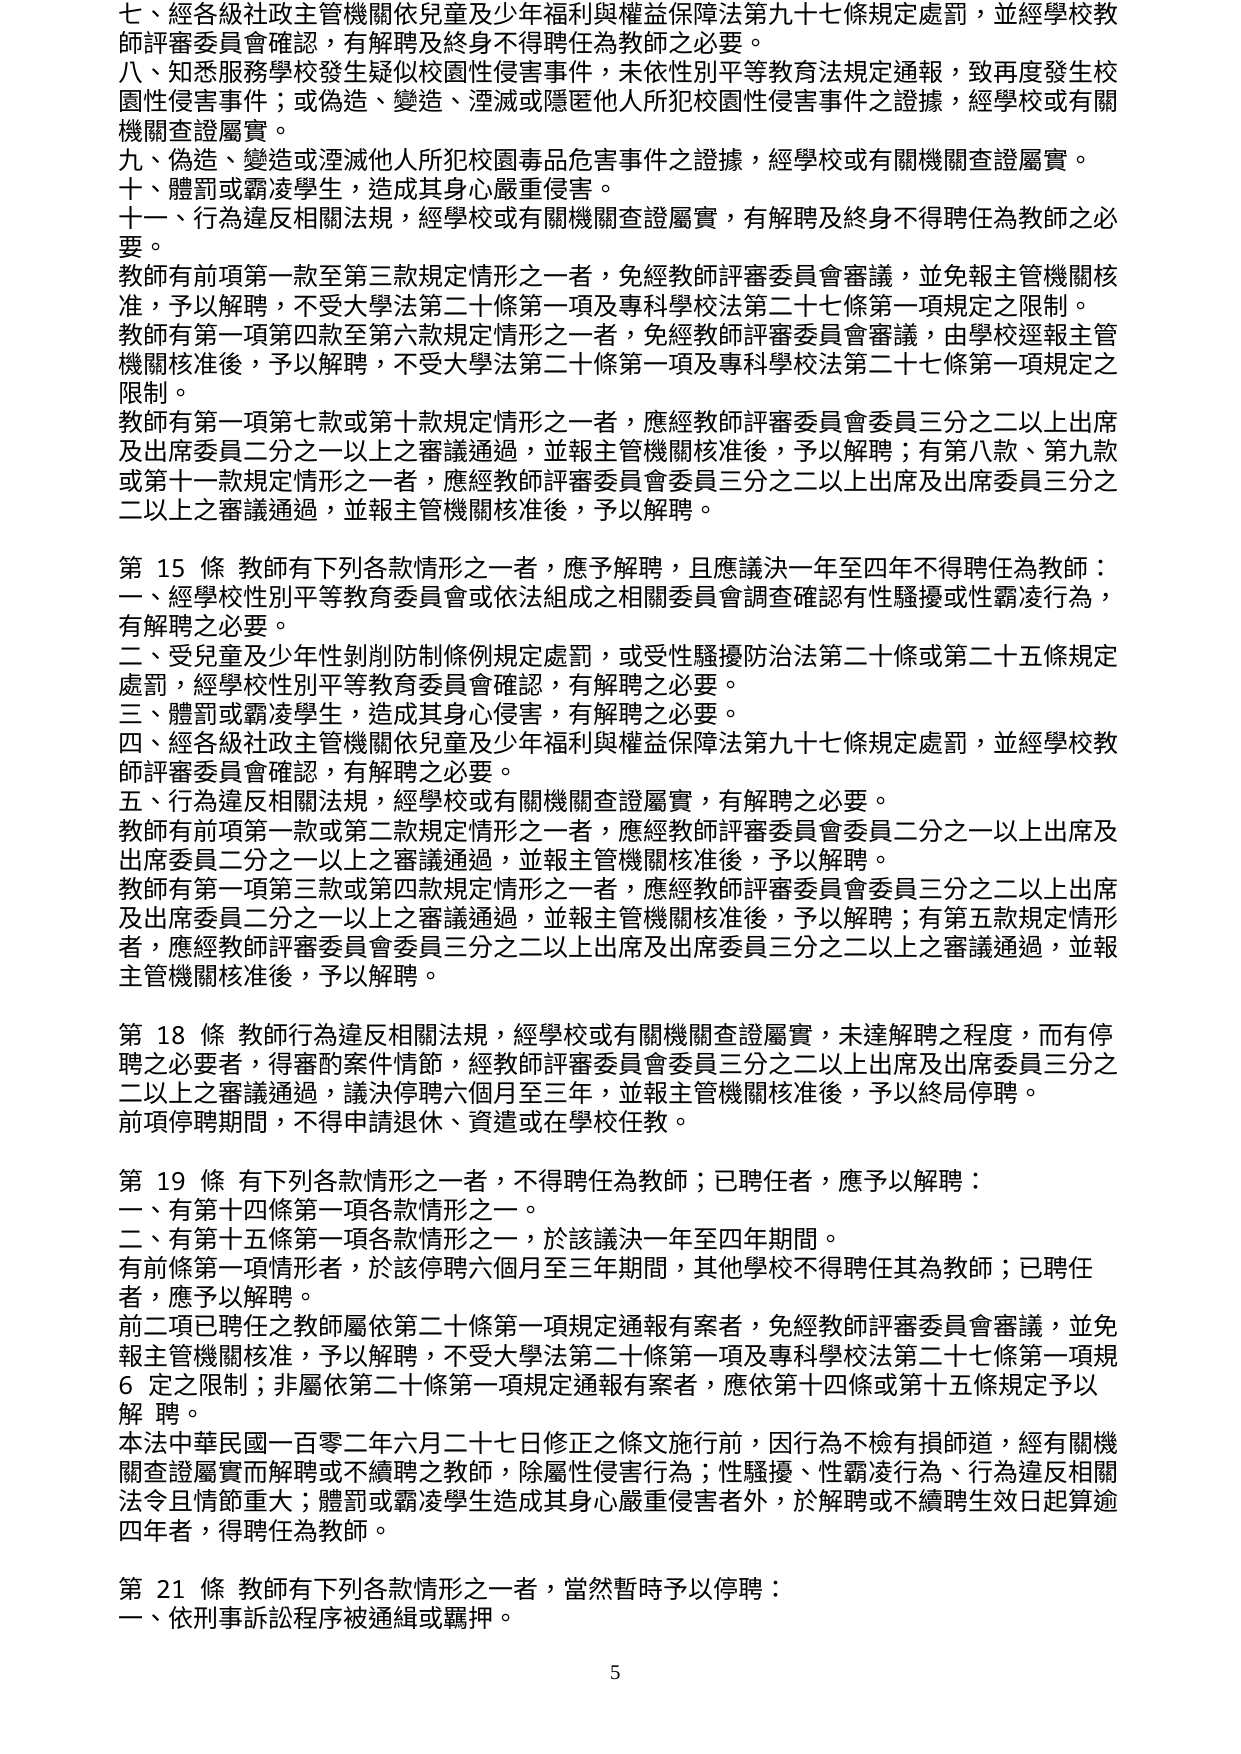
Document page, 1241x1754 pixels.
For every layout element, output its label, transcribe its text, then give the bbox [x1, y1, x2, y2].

text 七、經各級社政主管機關依兒童及少年福利與權益保障法第九十七條規定處罰，並經學校教 師評審委員會確認，有解聘及終身不得聘任為教師之必要。 [118, 0, 1122, 58]
text 有前條第一項情形者，於該停聘六個月至三年期間，其他學校不得聘任其為教師；已聘任 者，應予以解聘。 [118, 1254, 1122, 1312]
text 第 18 條 教師行為違反相關法規，經學校或有關機關查證屬實，未達解聘之程度，而有停 聘之必要者，得審酌案件情節，經教師評審委員會委員三分之二以上出席及出席委員三分之 二以上之審議通過，議決停聘六個月至三年，並報主管機關核准後，予以終局停聘。 [118, 1021, 1122, 1108]
text 前項停聘期間，不得申請退休、資遣或在學校任教。 [118, 1108, 1122, 1137]
text 二、有第十五條第一項各款情形之一，於該議決一年至四年期間。 [118, 1225, 1122, 1254]
text 教師有前項第一款或第二款規定情形之一者，應經教師評審委員會委員二分之一以上出席及 出席委員二分之一以上之審議通過，並報主管機關核准後，予以解聘。 [118, 817, 1122, 875]
text 四、經各級社政主管機關依兒童及少年福利與權益保障法第九十七條規定處罰，並經學校教 師評審委員會確認，有解聘之必要。 [118, 729, 1122, 787]
text 一、有第十四條第一項各款情形之一。 [118, 1196, 1122, 1225]
text 三、體罰或霸凌學生，造成其身心侵害，有解聘之必要。 [118, 700, 1122, 729]
text 前二項已聘任之教師屬依第二十條第一項規定通報有案者，免經教師評審委員會審議，並免 報主管機關核准，予以解聘，不受大學法第二十條第一項及專科學校法第二十七條第一項規 6 定之限制；非屬依第二十條第一項規定通報有案者，應依第十四條或第十五條規定予以解 聘。 [118, 1312, 1122, 1429]
text 教師有前項第一款至第三款規定情形之一者，免經教師評審委員會審議，並免報主管機關核 准，予以解聘，不受大學法第二十條第一項及專科學校法第二十七條第一項規定之限制。 教師有第一項第四款至第六款規定情形之一者，免經教師評審委員會審議，由學校逕報主管 機關核准後，予以解聘，不受大學法第二十條第一項及專科學校法第二十七條第一項規定之 限制。 [118, 262, 1122, 408]
text 二、受兒童及少年性剝削防制條例規定處罰，或受性騷擾防治法第二十條或第二十五條規定 處罰，經學校性別平等教育委員會確認，有解聘之必要。 [118, 642, 1122, 700]
text 第 19 條 有下列各款情形之一者，不得聘任為教師；已聘任者，應予以解聘： [118, 1167, 1122, 1196]
text 十一、行為違反相關法規，經學校或有關機關查證屬實，有解聘及終身不得聘任為教師之必 要。 [118, 204, 1122, 262]
text 教師有第一項第七款或第十款規定情形之一者，應經教師評審委員會委員三分之二以上出席 及出席委員二分之一以上之審議通過，並報主管機關核准後，予以解聘；有第八款、第九款 或第十一款規定情形之一者，應經教師評審委員會委員三分之二以上出席及出席委員三分之 二以上之審議通過，並報主管機關核准後，予以解聘。 [118, 408, 1122, 525]
text 本法中華民國一百零二年六月二十七日修正之條文施行前，因行為不檢有損師道，經有關機 關查證屬實而解聘或不續聘之教師，除屬性侵害行為；性騷擾、性霸凌行為、行為違反相關 法令且情節重大；體罰或霸凌學生造成其身心嚴重侵害者外，於解聘或不續聘生效日起算逾 四年者，得聘任為教師。 [118, 1429, 1122, 1546]
text 第 21 條 教師有下列各款情形之一者，當然暫時予以停聘： [118, 1575, 1122, 1604]
text 第 15 條 教師有下列各款情形之一者，應予解聘，且應議決一年至四年不得聘任為教師： 一、經學校性別平等教育委員會或依法組成之相關委員會調查確認有性騷擾或性霸凌行為， 有解聘之必要。 [118, 554, 1122, 642]
text 八、知悉服務學校發生疑似校園性侵害事件，未依性別平等教育法規定通報，致再度發生校 園性侵害事件；或偽造、變造、湮滅或隱匿他人所犯校園性侵害事件之證據，經學校或有關 機關查證屬實。 [118, 58, 1122, 146]
text 五、行為違反相關法規，經學校或有關機關查證屬實，有解聘之必要。 [118, 787, 1122, 817]
text 一、依刑事訴訟程序被通緝或羈押。 [118, 1604, 1122, 1633]
text 教師有第一項第三款或第四款規定情形之一者，應經教師評審委員會委員三分之二以上出席 及出席委員二分之一以上之審議通過，並報主管機關核准後，予以解聘；有第五款規定情形 者，應經教師評審委員會委員三分之二以上出席及出席委員三分之二以上之審議通過，並報 主管機關核准後，予以解聘。 [118, 875, 1122, 992]
text 九、偽造、變造或湮滅他人所犯校園毒品危害事件之證據，經學校或有關機關查證屬實。 十、體罰或霸凌學生，造成其身心嚴重侵害。 [118, 146, 1122, 204]
